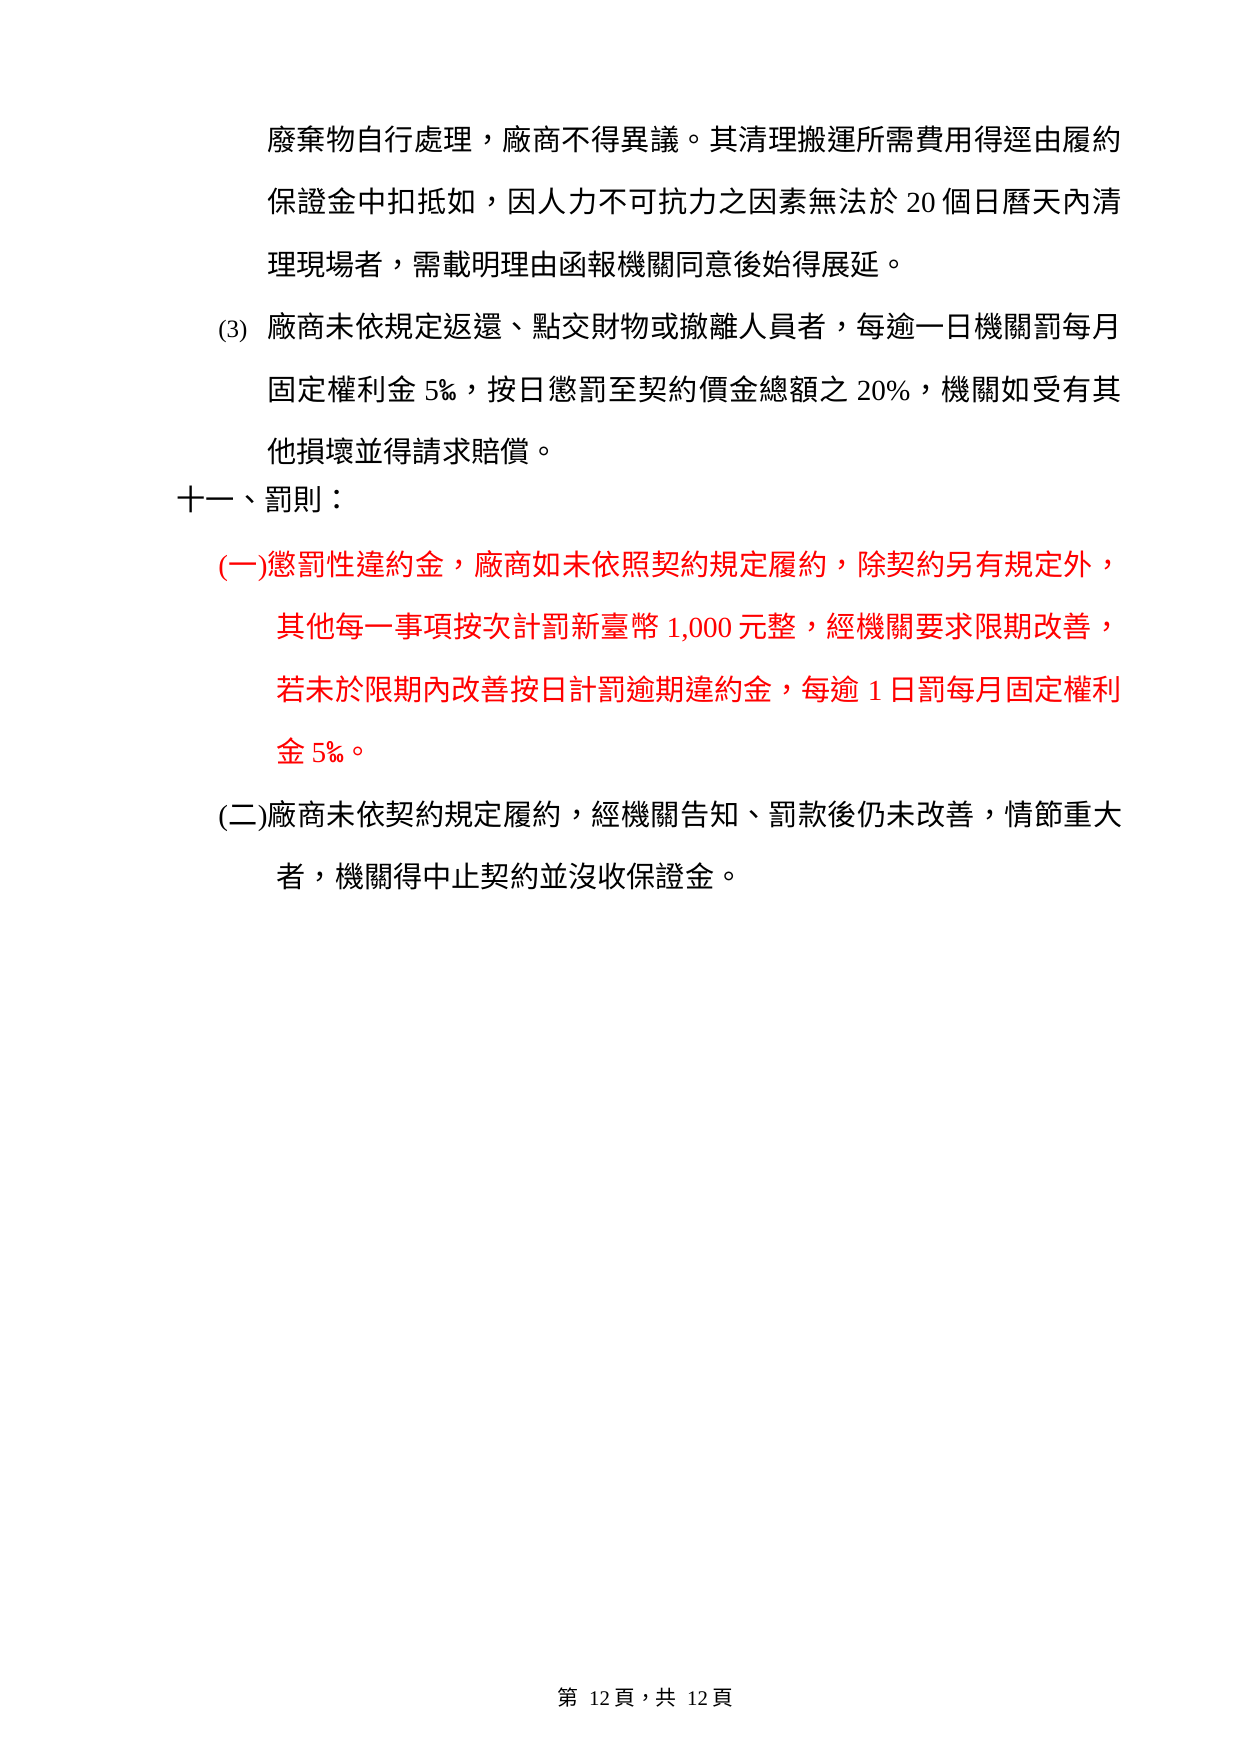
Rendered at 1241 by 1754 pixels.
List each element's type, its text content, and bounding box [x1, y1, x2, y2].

text 十一、罰則： [118, 471, 1122, 521]
list 廢棄物自行處理，廠商不得異議。其清理搬運所需費用得逕由履約保證金中扣抵如，因人力不可抗力之因素無法於20個日曆天內清理現場者，需載明理由函報機關同意後始得展延。 [218, 96, 1122, 283]
list 廠商未依規定返還、點交財物或撤離人員者，每逾一日機關罰每月固定權利金5‰，按日懲罰至契約價金總額之20%，機關如受有其他損壞並得請求賠償。 [218, 283, 1122, 471]
text (二)廠商未依契約規定履約，經機關告知、罰款後仍未改善，情節重大 者，機關得中止契約並沒收保證金。 [218, 771, 1122, 896]
text (一)懲罰性違約金，廠商如未依照契約規定履約，除契約另有規定外，其他每一事項按次計罰新臺幣1,000元整，經機關要求限期改善，若未於限期內改善按日計罰逾期違約金，每逾1日罰每月固定權利金5‰。 [218, 521, 1122, 771]
